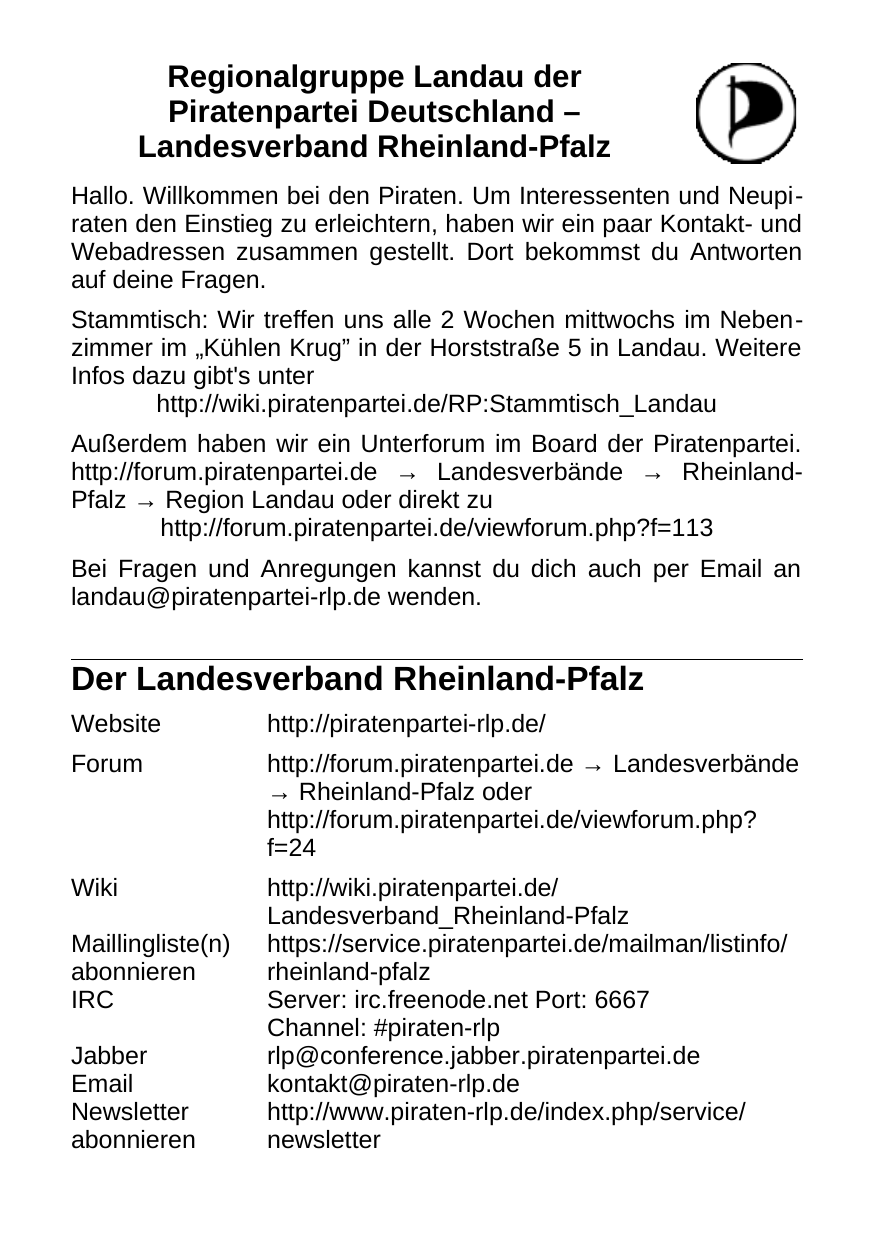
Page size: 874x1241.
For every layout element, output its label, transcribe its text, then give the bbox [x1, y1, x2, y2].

table_cell Email [71, 1070, 267, 1097]
picture [696, 63, 797, 164]
table_cell IRC [71, 986, 267, 1042]
text Stammtisch: Wir treffen uns alle 2 Wochen mittwochs im Neben­zimmer im „Kühlen Krug” in der Horststraße 5 in Landau. Weitere Infos dazu gibt's unter [71, 306, 803, 390]
text Bei Fragen und Anregungen kannst du dich auch per Email an landau@piratenpartei-rlp.de wenden. [71, 554, 803, 610]
table_cell Server: irc.freenode.net Port: 6667 Channel: #piraten-rlp [267, 986, 803, 1042]
table_cell Newsletter abonnieren [71, 1098, 267, 1153]
subtitle Regionalgruppe Landau der Piratenpartei Deutschland – Landesverband Rheinland-Pfalz [71, 59, 803, 169]
table_header Website [71, 710, 267, 750]
subtitle Der Landesverband Rheinland-Pfalz [71, 660, 803, 697]
text Hallo. Willkommen bei den Piraten. Um Interessenten und Neupi­raten den Einstieg zu erleichtern, haben wir ein paar Kontakt- und Webadressen zusammen gestellt. Dort bekommst du Antworten auf deine Fragen. [71, 182, 803, 294]
table_cell https://service.piratenpartei.de/mailman/listinfo/​rheinland-pfalz [267, 930, 803, 986]
table_header http://piratenpartei-rlp.de/ [267, 710, 803, 750]
table_cell http://forum.piratenpartei.de → Landesverbände → Rheinland-Pfalz oder http://forum.piratenpartei.de/viewforum.php?f=24 [267, 750, 803, 874]
text Außerdem haben wir ein Unterforum im Board der Piratenpartei. http://forum.piratenpartei.de → Landesverbände → Rheinland-Pfalz → Region Landau oder direkt zu [71, 430, 803, 514]
table_cell Jabber [71, 1042, 267, 1069]
table_cell Wiki [71, 874, 267, 930]
table_cell rlp@conference.jabber.piratenpartei.de [267, 1042, 803, 1069]
text http://wiki.piratenpartei.de/RP:Stammtisch_Landau [71, 390, 803, 418]
table_cell kontakt@piraten-rlp.de [267, 1070, 803, 1097]
table_cell http://wiki.piratenpartei.de/Landesverband_Rheinland-Pfalz [267, 874, 803, 930]
table_cell Maillingliste(n) abonnieren [71, 930, 267, 986]
table_cell http://www.piraten-rlp.de/index.php/service/newsletter [267, 1098, 803, 1153]
text http://forum.piratenpartei.de/viewforum.php?f=113 [71, 514, 803, 542]
table_cell Forum [71, 750, 267, 874]
